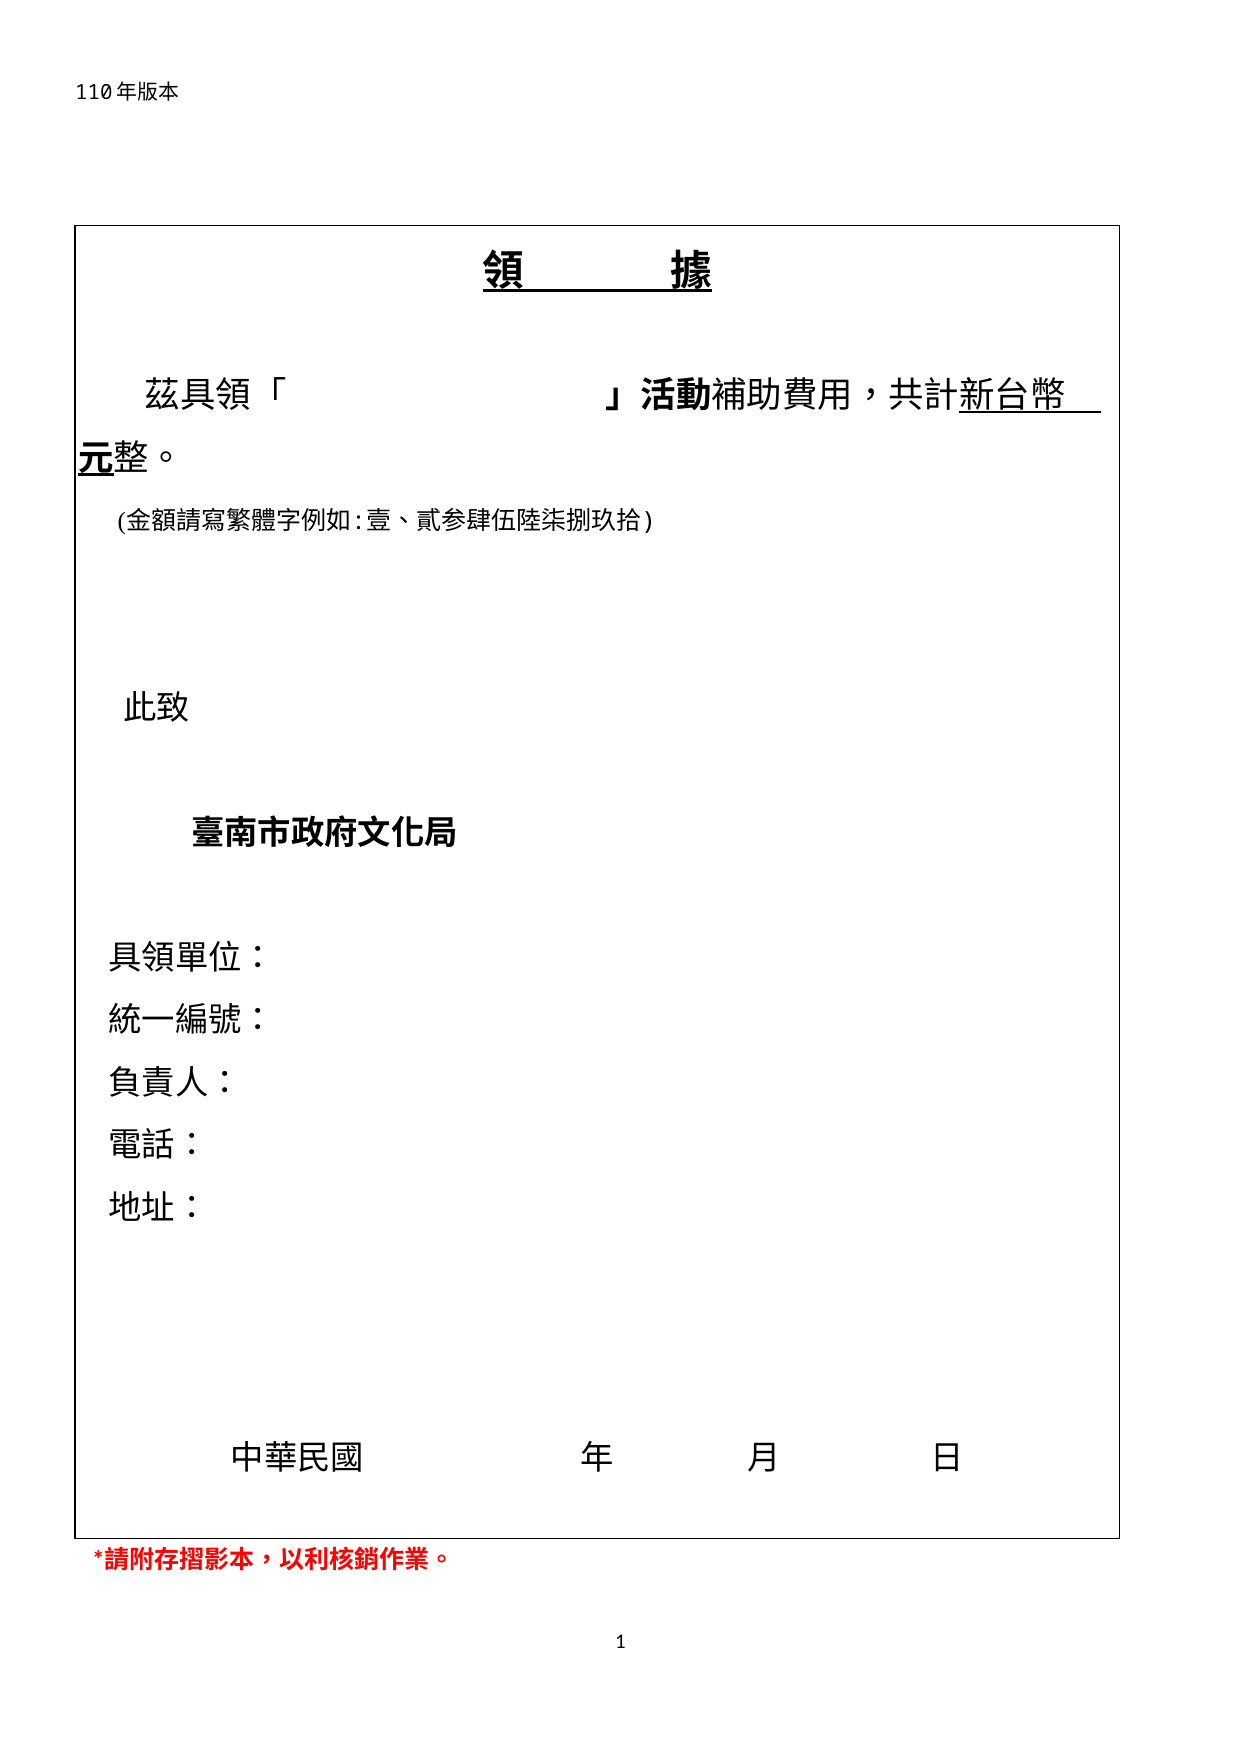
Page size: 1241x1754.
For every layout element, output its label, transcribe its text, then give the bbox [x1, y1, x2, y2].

text *請附存摺影本，以利核銷作業。 [75, 1539, 1165, 1576]
table_header 領 據 茲具領「 」活動補助費用，共計新台幣 元整。 (金額請寫繁體字例如:壹、貳参肆伍陸柒捌玖拾) 此致 臺南市政府文化局 具領單位： 統一編號： 負責人： 電話： 地址： 中華民國 年 月 日 [76, 226, 1119, 1538]
